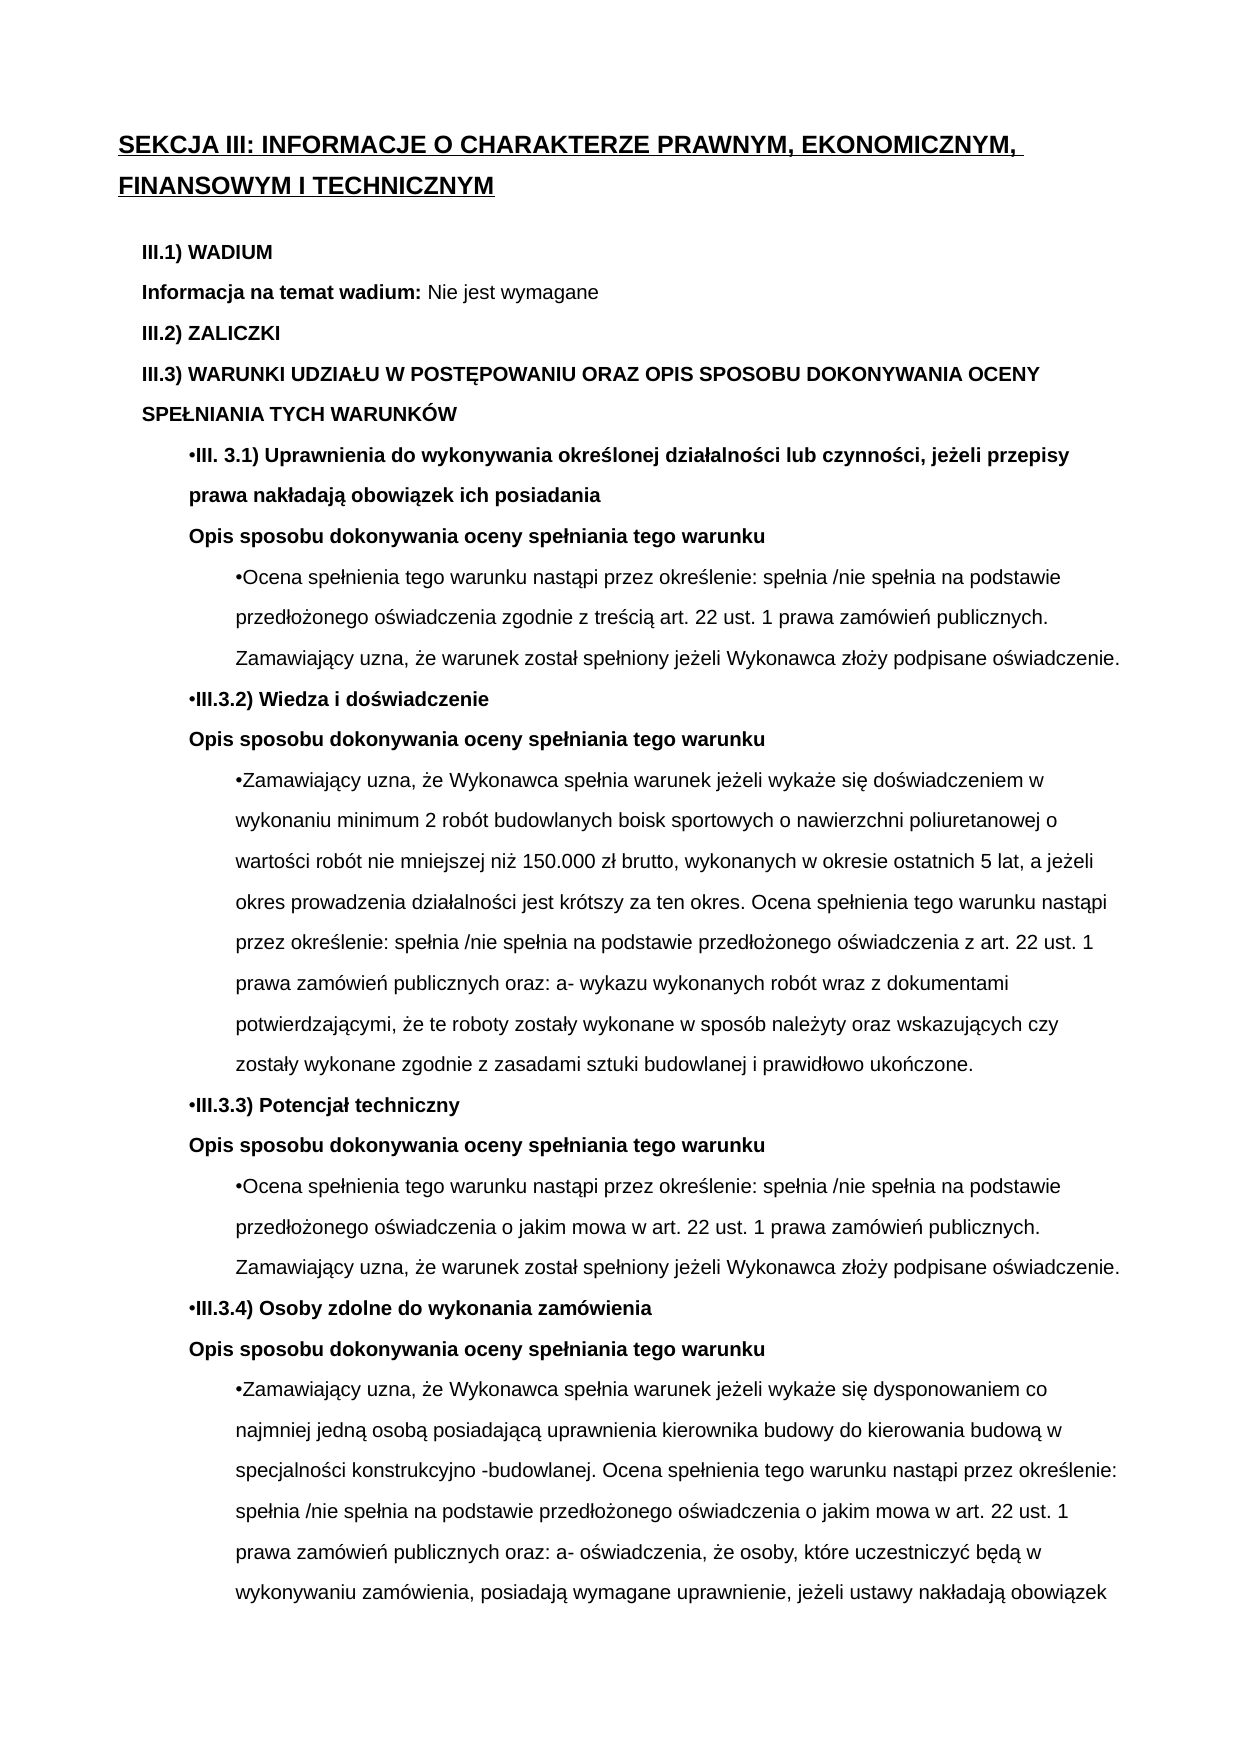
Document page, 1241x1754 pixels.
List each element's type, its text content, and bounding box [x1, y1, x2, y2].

text III.1) WADIUM [142, 223, 1122, 263]
list Opis sposobu dokonywania oceny spełniania tego warunku [142, 1320, 1122, 1360]
list III.3.2) Wiedza i doświadczenie [142, 670, 1122, 710]
list Zamawiający uzna, że Wykonawca spełnia warunek jeżeli wykaże się doświadczeniem w wykonaniu minimum 2 robót budowlanych boisk sportowych o nawierzchni poliuretanowej o wartości robót nie mniejszej niż 150.000 zł brutto, wykonanych w okresie ostatnich 5 lat, a jeżeli okres prowadzenia działalności jest krótszy za ten okres. Ocena spełnienia tego warunku nastąpi przez określenie: spełnia /nie spełnia na podstawie przedłożonego oświadczenia z art. 22 ust. 1 prawa zamówień publicznych oraz: a- wykazu wykonanych robót wraz z dokumentami potwierdzającymi, że te roboty zostały wykonane w sposób należyty oraz wskazujących czy zostały wykonane zgodnie z zasadami sztuki budowlanej i prawidłowo ukończone. [142, 751, 1122, 1076]
list Ocena spełnienia tego warunku nastąpi przez określenie: spełnia /nie spełnia na podstawie przedłożonego oświadczenia o jakim mowa w art. 22 ust. 1 prawa zamówień publicznych. Zamawiający uzna, że warunek został spełniony jeżeli Wykonawca złoży podpisane oświadczenie. [142, 1157, 1122, 1279]
text SEKCJA III: INFORMACJE O CHARAKTERZE PRAWNYM, EKONOMICZNYM, FINANSOWYM I TECHNICZNYM [118, 118, 1122, 199]
list Opis sposobu dokonywania oceny spełniania tego warunku [142, 1117, 1122, 1157]
list Zamawiający uzna, że Wykonawca spełnia warunek jeżeli wykaże się dysponowaniem co najmniej jedną osobą posiadającą uprawnienia kierownika budowy do kierowania budową w specjalności konstrukcyjno -budowlanej. Ocena spełnienia tego warunku nastąpi przez określenie: spełnia /nie spełnia na podstawie przedłożonego oświadczenia o jakim mowa w art. 22 ust. 1 prawa zamówień publicznych oraz: a- oświadczenia, że osoby, które uczestniczyć będą w wykonywaniu zamówienia, posiadają wymagane uprawnienie, jeżeli ustawy nakładają obowiązek [142, 1360, 1122, 1604]
list Opis sposobu dokonywania oceny spełniania tego warunku [142, 507, 1122, 548]
list III.3.3) Potencjał techniczny [142, 1076, 1122, 1117]
list III. 3.1) Uprawnienia do wykonywania określonej działalności lub czynności, jeżeli przepisy prawa nakładają obowiązek ich posiadania [142, 426, 1122, 507]
list III.3.4) Osoby zdolne do wykonania zamówienia [142, 1279, 1122, 1320]
text III.3) WARUNKI UDZIAŁU W POSTĘPOWANIU ORAZ OPIS SPOSOBU DOKONYWANIA OCENY SPEŁNIANIA TYCH WARUNKÓW [142, 345, 1122, 426]
list Ocena spełnienia tego warunku nastąpi przez określenie: spełnia /nie spełnia na podstawie przedłożonego oświadczenia zgodnie z treścią art. 22 ust. 1 prawa zamówień publicznych. Zamawiający uzna, że warunek został spełniony jeżeli Wykonawca złoży podpisane oświadczenie. [142, 548, 1122, 670]
text III.2) ZALICZKI [142, 304, 1122, 345]
list Opis sposobu dokonywania oceny spełniania tego warunku [142, 710, 1122, 751]
text Informacja na temat wadium: Nie jest wymagane [142, 263, 1122, 304]
